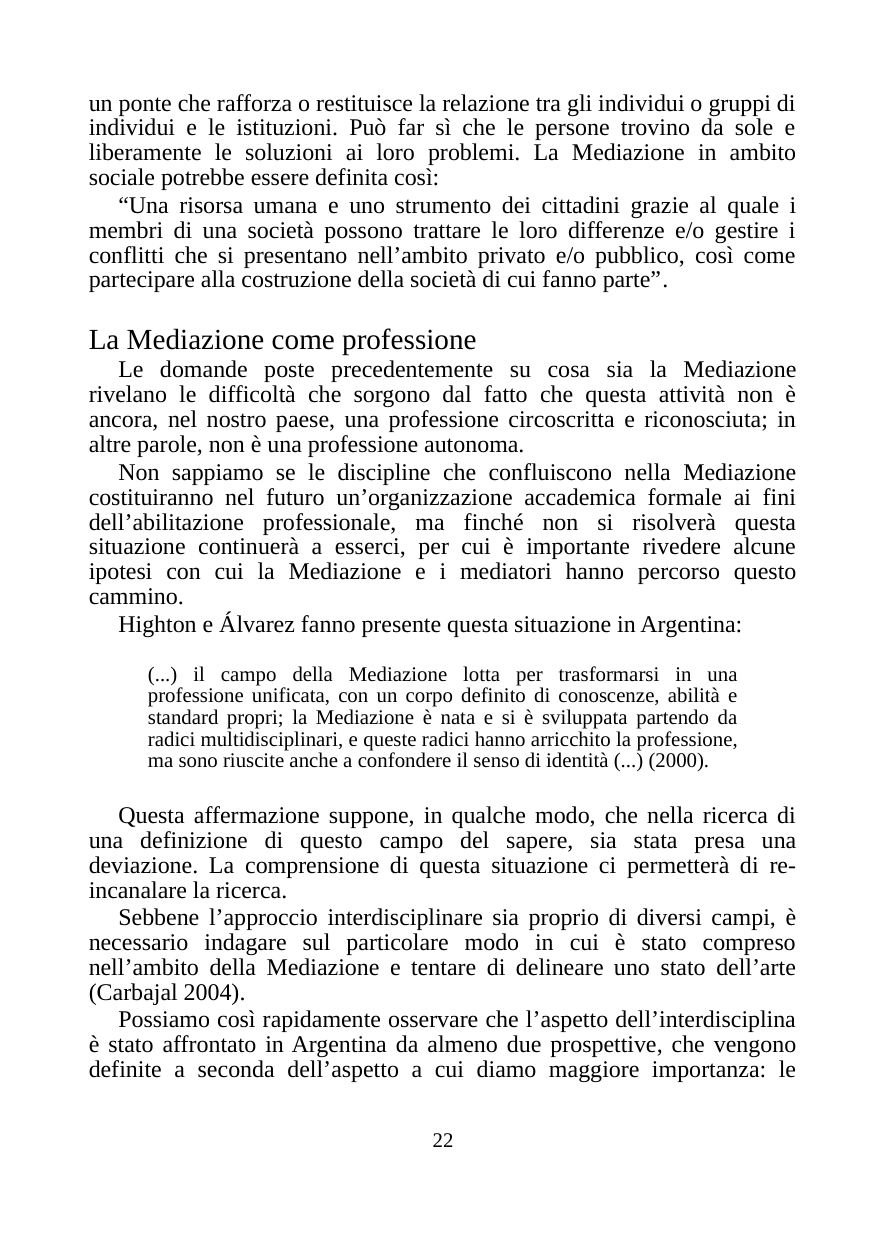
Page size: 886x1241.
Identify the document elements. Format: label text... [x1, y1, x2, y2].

text Sebbene l’approccio interdisciplinare sia proprio di diversi campi, è necessario indagare sul particolare modo in cui è stato compreso nell’ambito della Mediazione e tentare di delineare uno stato dell’arte (Carbajal 2004). [88, 903, 797, 1006]
text Le domande poste precedentemente su cosa sia la Mediazione rivelano le difficoltà che sorgono dal fatto che questa attività non è ancora, nel nostro paese, una professione circoscritta e riconosciuta; in altre parole, non è una professione autonoma. [88, 355, 797, 458]
text Possiamo così rapidamente osservare che l’aspetto dell’interdisciplina è stato affrontato in Argentina da almeno due prospettive, che vengono definite a seconda dell’aspetto a cui diamo maggiore importanza: le [88, 1006, 797, 1083]
text un ponte che rafforza o restituisce la relazione tra gli individui o gruppi di individui e le istituzioni. Può far sì che le persone trovino da sole e liberamente le soluzioni ai loro problemi. La Mediazione in ambito sociale potrebbe essere definita così: [88, 88, 797, 191]
text “Una risorsa umana e uno strumento dei cittadini grazie al quale i membri di una società possono trattare le loro differenze e/o gestire i conflitti che si presentano nell’ambito privato e/o pubblico, così come partecipare alla costruzione della società di cui fanno parte”. [88, 191, 797, 293]
text La Mediazione come professione [88, 322, 797, 355]
text Non sappiamo se le discipline che confluiscono nella Mediazione costituiranno nel futuro un’organizzazione accademica formale ai fini dell’abilitazione professionale, ma finché non si risolverà questa situazione continuerà a esserci, per cui è importante rivedere alcune ipotesi con cui la Mediazione e i mediatori hanno percorso questo cammino. [88, 458, 797, 610]
text Questa affermazione suppone, in qualche modo, che nella ricerca di una definizione di questo campo del sapere, sia stata presa una deviazione. La comprensione di questa situazione ci permetterà di re-incanalare la ricerca. [88, 801, 797, 903]
text (...) il campo della Mediazione lotta per trasformarsi in una professione unificata, con un corpo definito di conoscenze, abilità e standard propri; la Mediazione è nata e si è sviluppata partendo da radici multidisciplinari, e queste radici hanno arricchito la professione, ma sono riuscite anche a confondere il senso di identità (...) (2000). [148, 661, 738, 772]
text Highton e Álvarez fanno presente questa situazione in Argentina: [88, 610, 797, 637]
